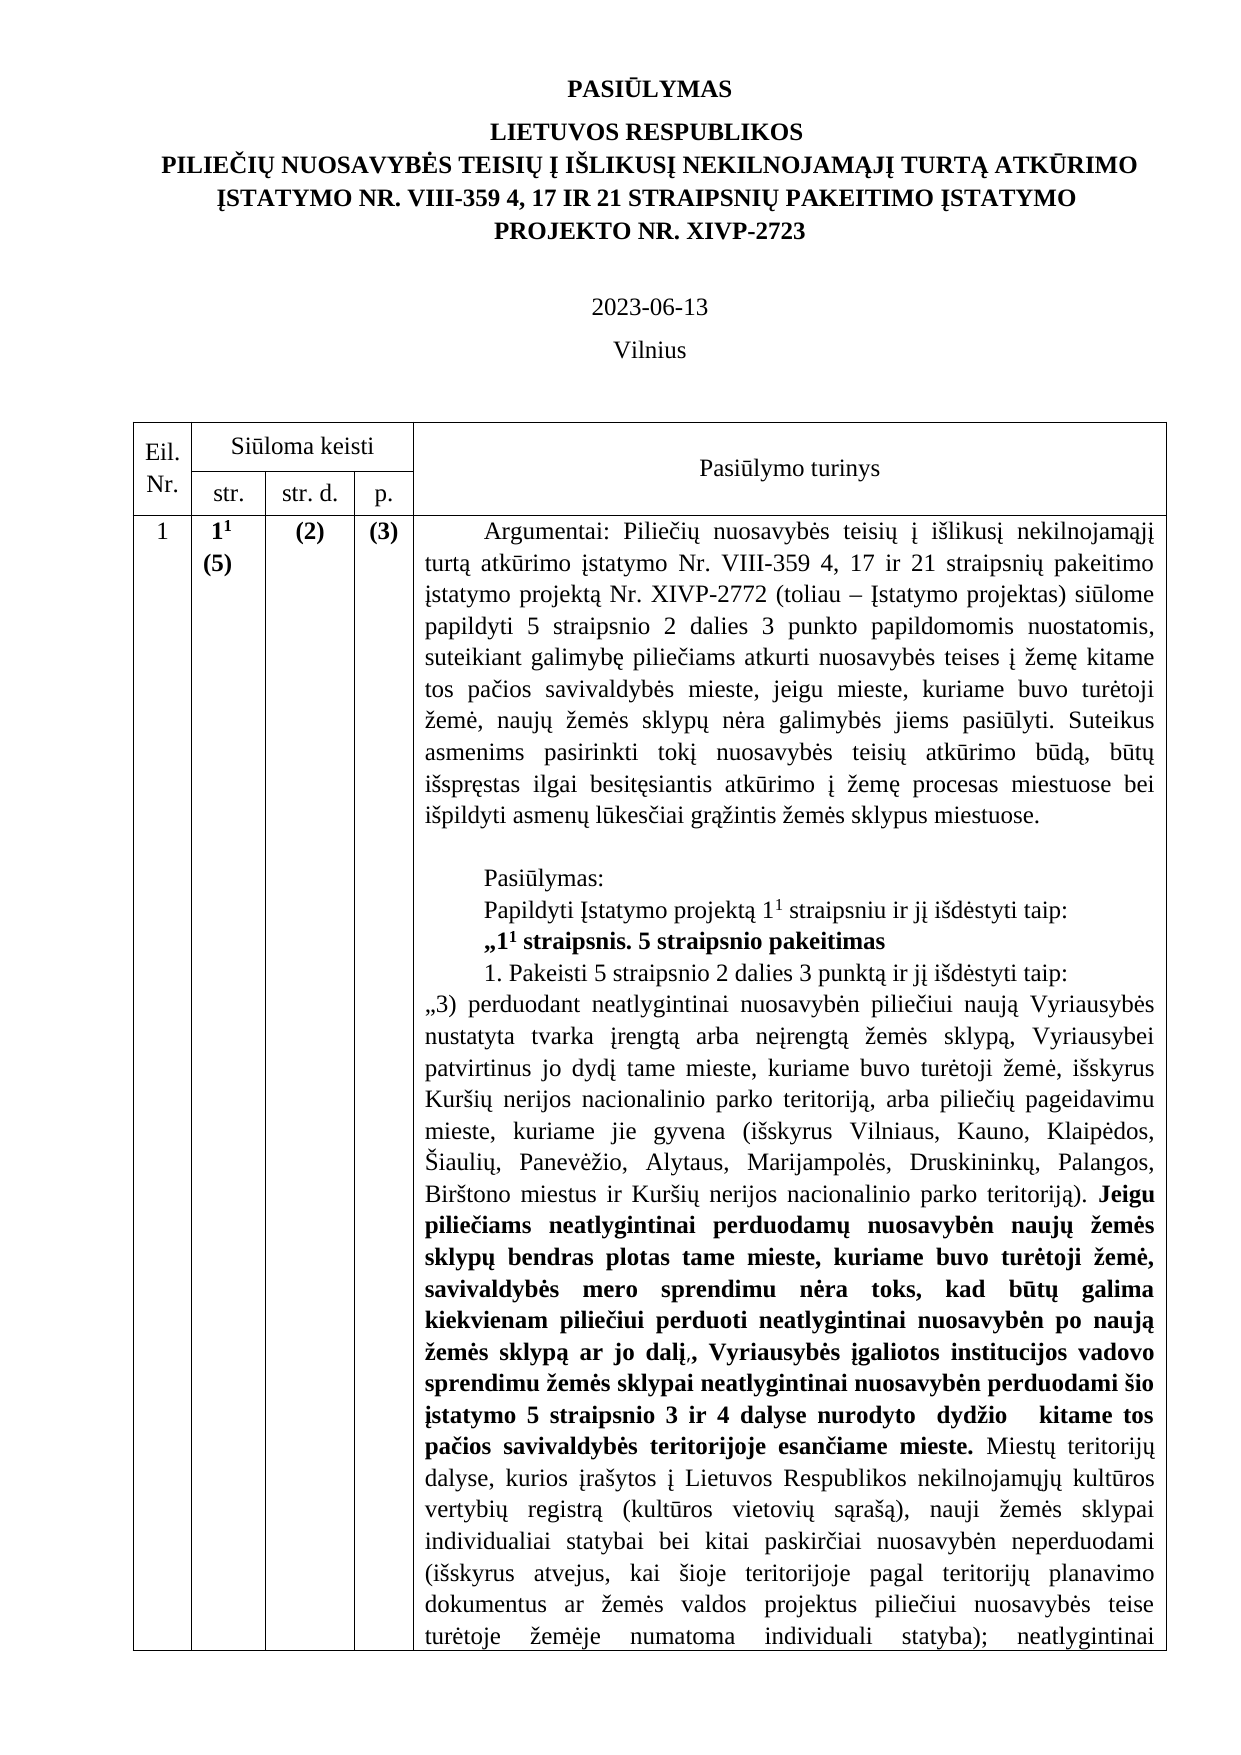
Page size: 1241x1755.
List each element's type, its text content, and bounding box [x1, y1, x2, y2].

text Vilnius [148, 335, 1152, 364]
text LIETUVOS RESPUBLIKOS [148, 117, 1152, 146]
table_cell str. [192, 472, 265, 515]
text PILIEČIŲ NUOSAVYBĖS TEISIŲ Į IŠLIKUSĮ NEKILNOJAMĄJĮ TURTĄ ATKŪRIMO ĮSTATYMO NR. VIII-359 4, 17 IR 21 STRAIPSNIŲ PAKEITIMO ĮSTATYMO [148, 150, 1152, 212]
table_cell p. [355, 472, 413, 515]
table_cell (3) [355, 516, 413, 1649]
text PROJEKTO NR. XIVP-2723 [148, 216, 1152, 245]
text PASIŪLYMAS [148, 74, 1152, 103]
table_cell str. d. [266, 472, 354, 515]
table_cell 11 (5) [192, 516, 265, 1649]
table_header Eil. Nr. [134, 423, 191, 515]
table_header Siūloma keisti [192, 423, 413, 471]
text 2023-06-13 [148, 292, 1152, 321]
table_cell (2) [266, 516, 354, 1649]
table_cell Argumentai: Piliečių nuosavybės teisių į išlikusį nekilnojamąjį turtą atkūrimo įstatymo Nr. VIII-359 4, 17 ir 21 straipsnių pakeitimo įstatymo projektą Nr. XIVP-2772 (toliau – Įstatymo projektas) siūlome papildyti 5 straipsnio 2 dalies 3 punkto papildomomis nuostatomis, suteikiant galimybę piliečiams atkurti nuosavybės teises į žemę kitame tos pačios savivaldybės mieste, jeigu mieste, kuriame buvo turėtoji žemė, naujų žemės sklypų nėra galimybės jiems pasiūlyti. Suteikus asmenims pasirinkti tokį nuosavybės teisių atkūrimo būdą, būtų išspręstas ilgai besitęsiantis atkūrimo į žemę procesas miestuose bei išpildyti asmenų lūkesčiai grąžintis žemės sklypus miestuose. Pasiūlymas: Papildyti Įstatymo projektą 11 straipsniu ir jį išdėstyti taip: „11 straipsnis. 5 straipsnio pakeitimas 1. Pakeisti 5 straipsnio 2 dalies 3 punktą ir jį išdėstyti taip: „3) perduodant neatlygintinai nuosavybėn piliečiui naują Vyriausybės nustatyta tvarka įrengtą arba neįrengtą žemės sklypą, Vyriausybei patvirtinus jo dydį tame mieste, kuriame buvo turėtoji žemė, išskyrus Kuršių nerijos nacionalinio parko teritoriją, arba piliečių pageidavimu mieste, kuriame jie gyvena (išskyrus Vilniaus, Kauno, Klaipėdos, Šiaulių, Panevėžio, Alytaus, Marijampolės, Druskininkų, Palangos, Birštono miestus ir Kuršių nerijos nacionalinio parko teritoriją). Jeigu piliečiams neatlygintinai perduodamų nuosavybėn naujų žemės sklypų bendras plotas tame mieste, kuriame buvo turėtoji žemė, savivaldybės mero sprendimu nėra toks, kad būtų galima kiekvienam piliečiui perduoti neatlygintinai nuosavybėn po naują žemės sklypą ar jo dalį,, Vyriausybės įgaliotos institucijos vadovo sprendimu žemės sklypai neatlygintinai nuosavybėn perduodami šio įstatymo 5 straipsnio 3 ir 4 dalyse nurodyto dydžio kitame tos pačios savivaldybės teritorijoje esančiame mieste. Miestų teritorijų dalyse, kurios įrašytos į Lietuvos Respublikos nekilnojamųjų kultūros vertybių registrą (kultūros vietovių sąrašą), nauji žemės sklypai individualiai statybai bei kitai paskirčiai nuosavybėn neperduodami (išskyrus atvejus, kai šioje teritorijoje pagal teritorijų planavimo dokumentus ar žemės valdos projektus piliečiui nuosavybės teise turėtoje žemėje numatoma individuali statyba); neatlygintinai [414, 516, 1166, 1649]
table_header Pasiūlymo turinys [414, 423, 1166, 515]
table_cell 1 [134, 516, 191, 1649]
